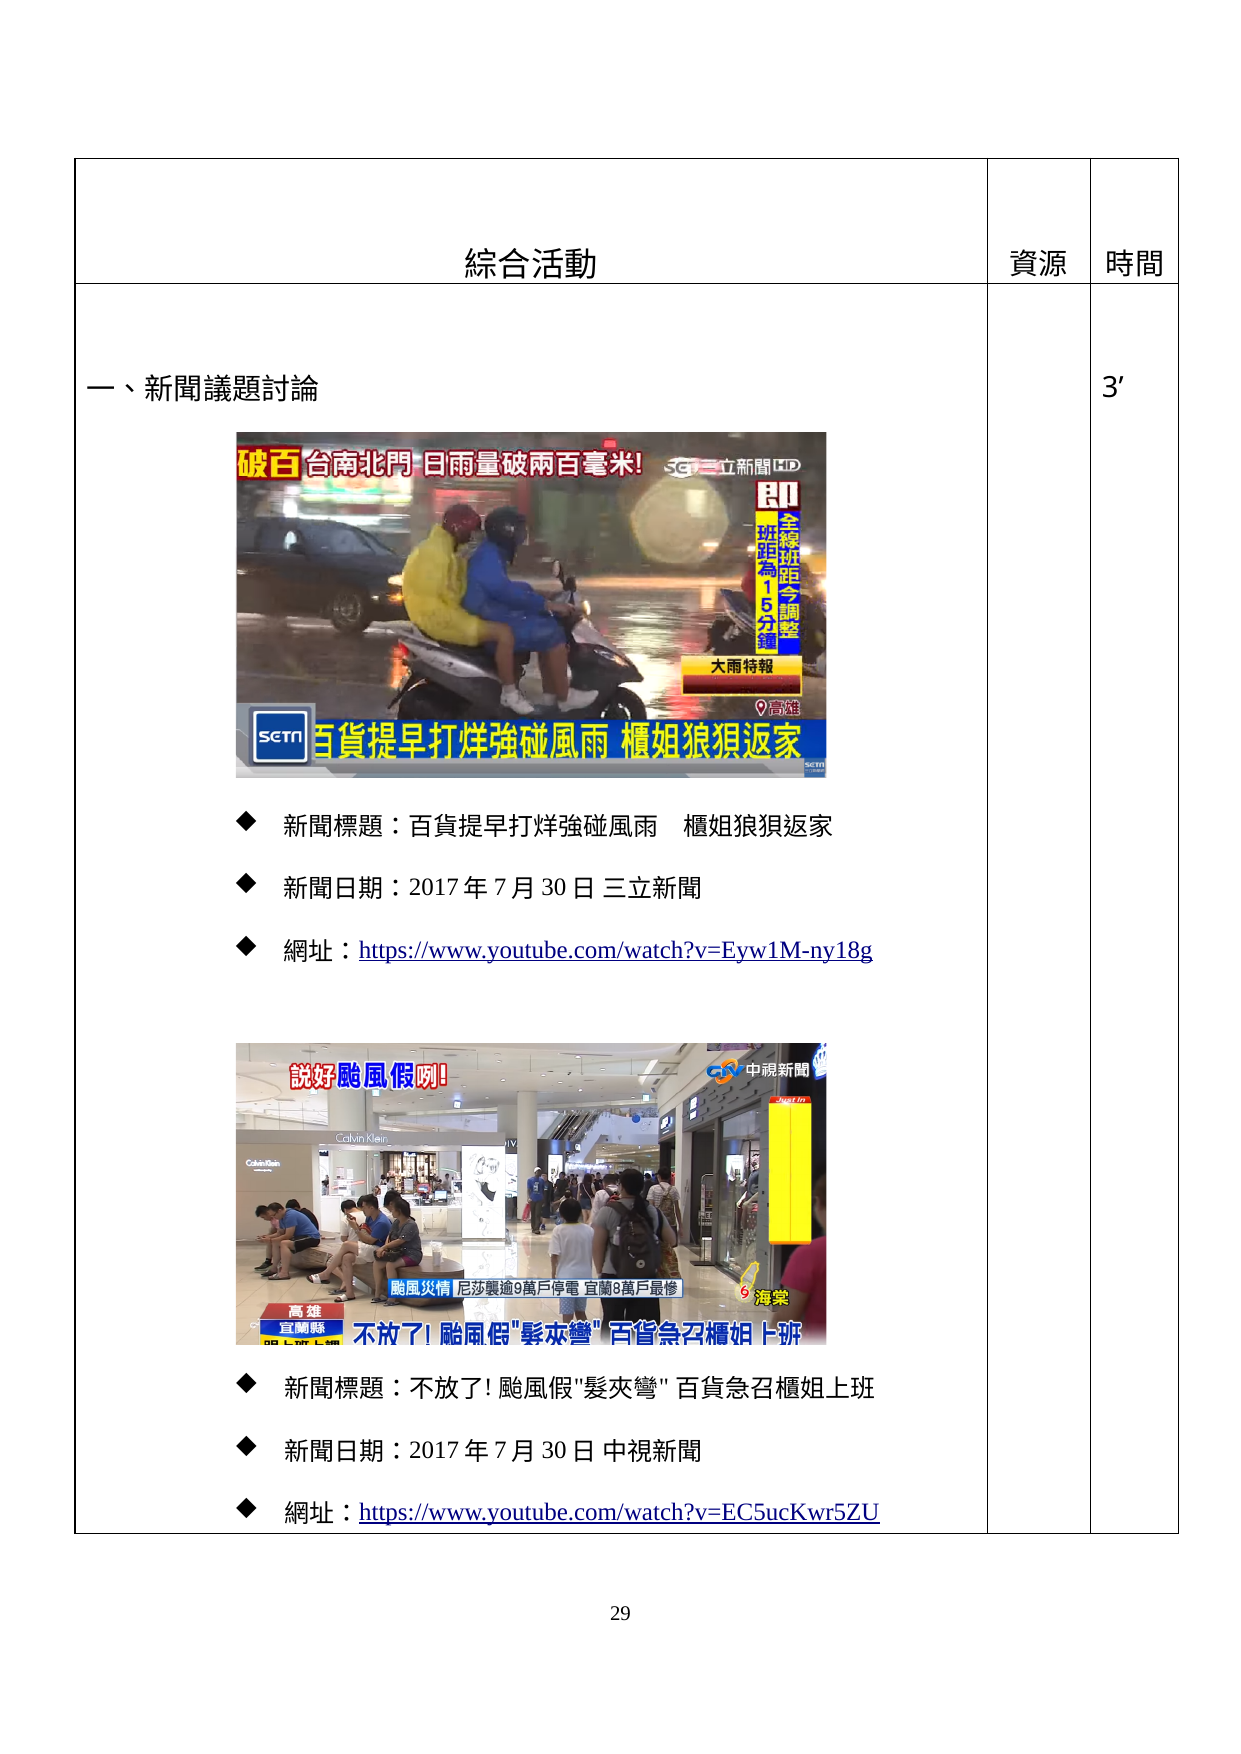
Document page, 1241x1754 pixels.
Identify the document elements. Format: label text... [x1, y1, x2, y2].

table_cell 一、新聞議題討論 新聞標題：百貨提早打烊強碰風雨 櫃姐狼狽返家 新聞日期：2017年7月30日 三立新聞 網址：https://www.youtube.com/watch?v=Eyw1M-ny18g 新聞標題：不放了! 颱風假"髮夾彎" 百貨急召櫃姐上班 新聞日期：2017年7月30日 中視新聞 網址：https://www.youtube.com/watch?v=EC5ucKwr5ZU (一)引言：不願與現實妥協來自底層的吶喊 新聞標題：狂風暴雨照上工 櫃姐促訂防災假 新聞日期：2018年7月11日 中時電子報 網址：http://www.chinatimes.com/newspapers/20180711000449-260114 瑪莉亞颱風來襲，專櫃暨銷售人員工會昨(17)日上午至太平洋SOGO百貨忠孝館前抗議，要求百貨業者不得強迫專櫃人員在颱風天出勤，同時強力呼籲政府儘速訂定防災假。 目前儘管《天然災害發生事業單位勞工出勤管理及工資給付要點》明文規定，雇主在颱風期間應以安全為首要考量，不得強迫勞工出勤，也不可因勞工缺勤對其做出不利處分。然而，根據臺北市專櫃暨銷售人員工會調查顯示，2015、2016年間的蘇迪勒、尼伯特、莫蘭蒂、馬勒卡等4個颱風侵台期間，每次均有超過7成員工被要求出勤；而2016年莫蘭蒂與馬勒卡颱風來襲，出勤站櫃人員中達7成8並未獲得雙倍薪資，甚至少數停止營業的百貨業者還對未出勤的專櫃人員扣特休假，明顯違反法律規範。另國內百貨業者普遍訂有遲到或空櫃罰款，金額最高者為空櫃2小時罰款3000元、一日1萬元。 此外，2015年蘇迪勒颱風襲台，當晚雙北宣布晚間6時停班課，台北新光三越一名櫃姐在晚間8時下班回家途中，遭掉落樹幹砸中頭部導致顱內出血。2008年薔蜜颱風，台中一名便利商店工讀生返家途中，遭強風吹落的電纜線勾勒頸部身亡。2009年的莫拉克颱風，更發生19起職災死亡。颱風天出勤更造成勞工安全上的疑慮。 勞動部則表示，去年曾開過2次會議討論防災假議題，但卻因各行業所需不同，導致意見分歧，且因颱風屬天災，不可歸責於雇主或勞工任一方，因此對於防災假的訂定，可能還需要很長一段時間凝聚共識。 分組討論 請同學分組討論以下問題： 勞資雙方對於防災假議題存在哪些衝突？ 你是否曾在颱風假從事逛百貨公司、看電影、唱KTV等活動嗎？試著分別以勞工、雇主及消費者的角度分析各方對於休颱風假支持及反對的理由。 *參考資料 《天然災害發生事業單位勞工出勤管理及工資給付要點》 https://laws.mol.gov.tw/FLAW/FLAWDAT0202.aspx?lsid=FL049533。 二、影片賞析─「106年度勞動權益話劇競賽」得獎作品微電影 第一名：勞動網戰 劇情簡介：數名大學生在校園附近打工，紛紛面臨不同的勞動問題，因緣際會下透過網路集結眾人的力量，一同爭取他們應有的權益。 第二名：自己的權力自已救!Stand Up for Your Rights! 劇情簡介：幼儀是一位剛畢業的新鮮人，對於自己的未來非常迷惘，因緣際會下進入一家公司擔任企劃助理。在面試時，公司要求幼儀簽署一份不合理的勞動契約同意書，初入社會的幼儀深怕失去工作便簽了合約。進入公司後，上司不但處處刁難，且要求她日日加班，還未曾支付加班費，努力為公司效力的結果，卻突然遭到解僱，究竟幼儀該如何伸張自身權益呢？ 第三名：小員工大老闆 劇情簡介：血汗公司內有群辛苦工作的員工，日夜不分的加班只求得到公司的認同與成就感還有應得的薪資，沒想到不但原本說好的業績獎金沒發之外，連原本的薪水都被扣了，他們到底該怎麼辦呢？ 課後作業： 每部影片中主角的勞動權益面臨什麼不合理情形，而最後又是採取何種救濟管道呢？ 請小組討論，如果您們是片中主角，會採取何種態度面對不合理的勞動條件，並且如何避免及尋求救濟。 [76, 284, 987, 1532]
table_cell [988, 284, 1090, 1532]
table_header 資源 [988, 159, 1090, 282]
table_header 時間 [1091, 159, 1178, 282]
table_header 綜合活動 [76, 159, 987, 282]
table_cell 3’ [1091, 284, 1178, 1532]
